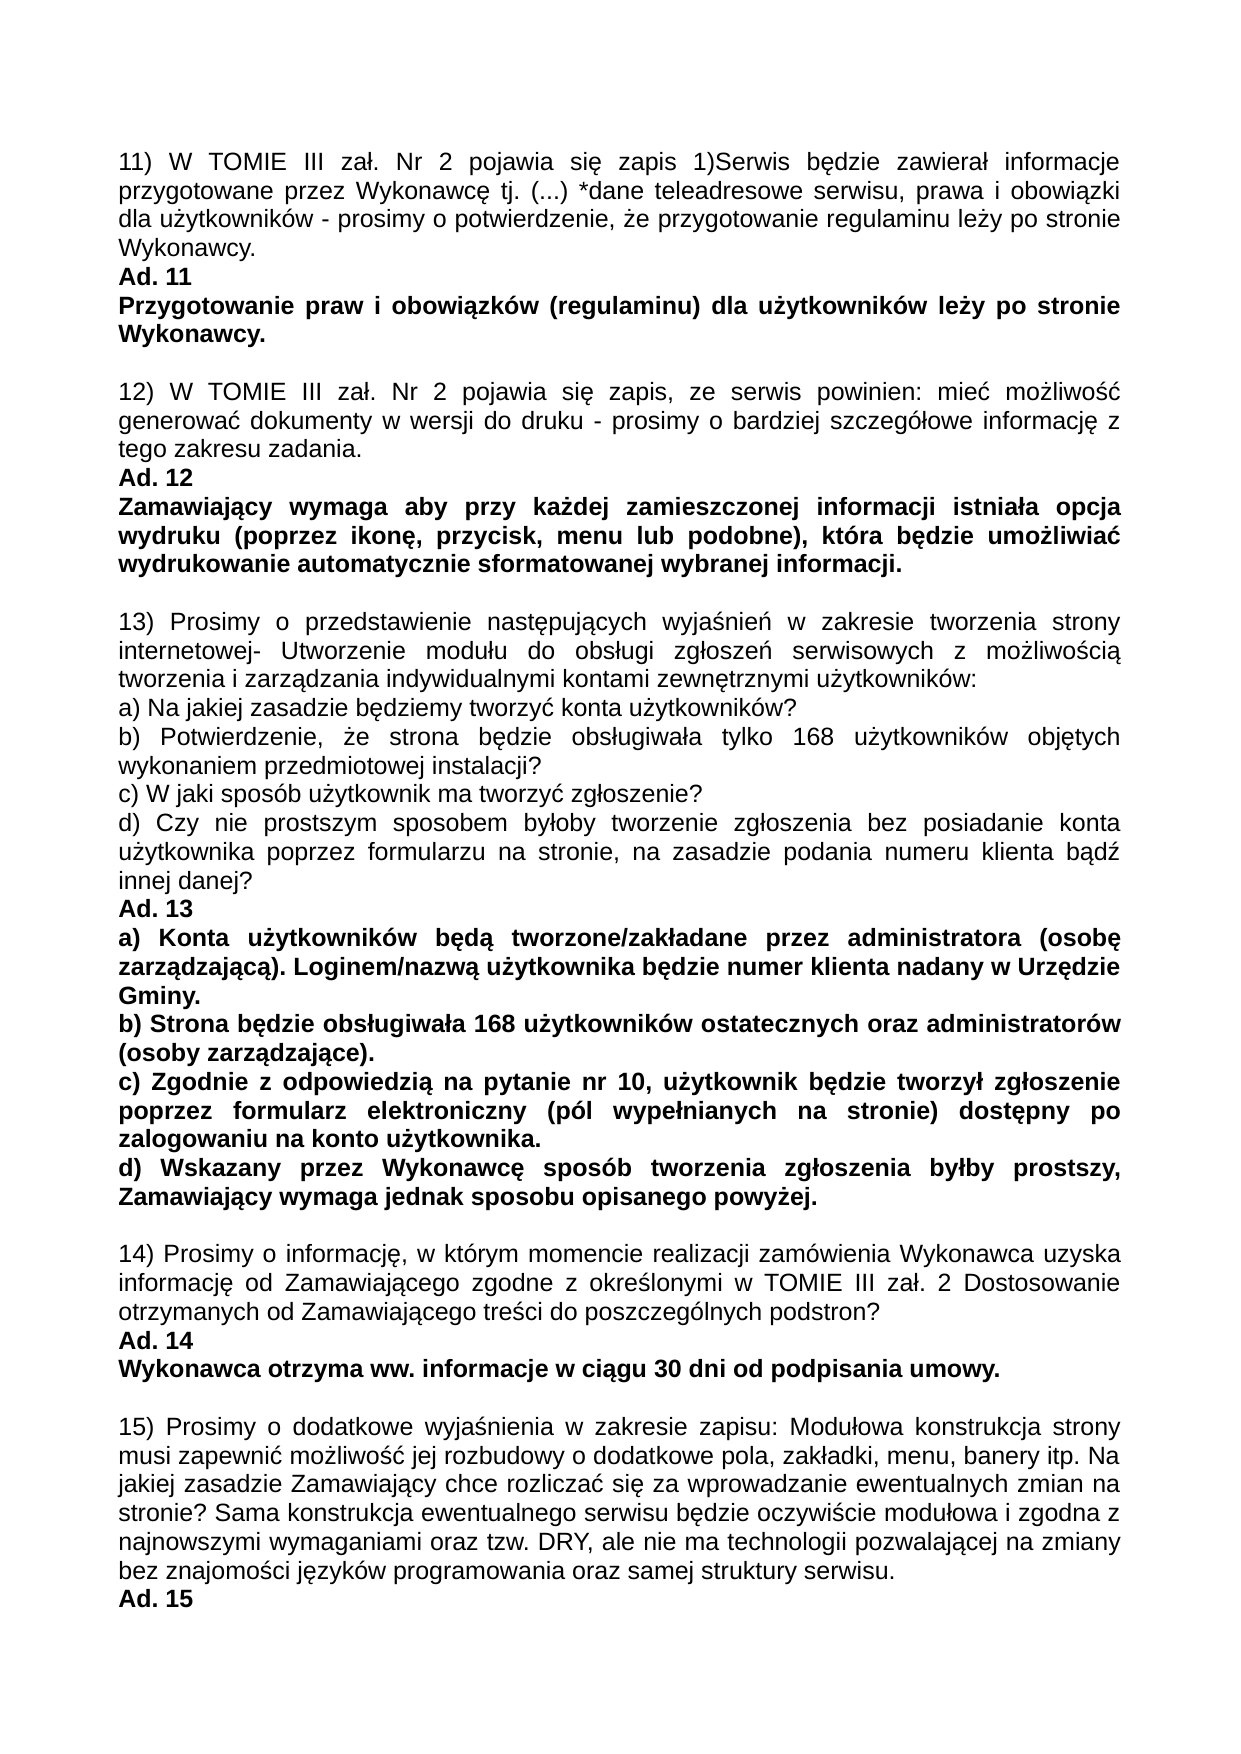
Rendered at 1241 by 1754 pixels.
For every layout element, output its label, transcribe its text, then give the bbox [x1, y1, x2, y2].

text b) Strona będzie obsługiwała 168 użytkowników ostatecznych oraz administratorów (osoby zarządzające). [118, 1009, 1122, 1067]
text a) Na jakiej zasadzie będziemy tworzyć konta użytkowników? [118, 693, 1122, 722]
text Ad. 14 [118, 1326, 1122, 1354]
text Ad. 15 [118, 1584, 1122, 1613]
text Zamawiający wymaga aby przy każdej zamieszczonej informacji istniała opcja wydruku (poprzez ikonę, przycisk, menu lub podobne), która będzie umożliwiać wydrukowanie automatycznie sformatowanej wybranej informacji. [118, 492, 1122, 578]
text c) Zgodnie z odpowiedzią na pytanie nr 10, użytkownik będzie tworzył zgłoszenie poprzez formularz elektroniczny (pól wypełnianych na stronie) dostępny po zalogowaniu na konto użytkownika. [118, 1067, 1122, 1153]
text d) Czy nie prostszym sposobem byłoby tworzenie zgłoszenia bez posiadanie konta użytkownika poprzez formularzu na stronie, na zasadzie podania numeru klienta bądź innej danej? [118, 808, 1122, 894]
text 13) Prosimy o przedstawienie następujących wyjaśnień w zakresie tworzenia strony internetowej- Utworzenie modułu do obsługi zgłoszeń serwisowych z możliwością tworzenia i zarządzania indywidualnymi kontami zewnętrznymi użytkowników: [118, 607, 1122, 693]
text 11) W TOMIE III zał. Nr 2 pojawia się zapis 1)Serwis będzie zawierał informacje przygotowane przez Wykonawcę tj. (...) *dane teleadresowe serwisu, prawa i obowiązki dla użytkowników - prosimy o potwierdzenie, że przygotowanie regulaminu leży po stronie Wykonawcy. [118, 147, 1122, 262]
text Przygotowanie praw i obowiązków (regulaminu) dla użytkowników leży po stronie Wykonawcy. [118, 291, 1122, 348]
text b) Potwierdzenie, że strona będzie obsługiwała tylko 168 użytkowników objętych wykonaniem przedmiotowej instalacji? [118, 722, 1122, 779]
text Ad. 11 [118, 262, 1122, 291]
text Ad. 12 [118, 463, 1122, 492]
text c) W jaki sposób użytkownik ma tworzyć zgłoszenie? [118, 779, 1122, 808]
text Ad. 13 [118, 894, 1122, 923]
text Wykonawca otrzyma ww. informacje w ciągu 30 dni od podpisania umowy. [118, 1354, 1122, 1383]
text a) Konta użytkowników będą tworzone/zakładane przez administratora (osobę zarządzającą). Loginem/nazwą użytkownika będzie numer klienta nadany w Urzędzie Gminy. [118, 923, 1122, 1009]
text 14) Prosimy o informację, w którym momencie realizacji zamówienia Wykonawca uzyska informację od Zamawiającego zgodne z określonymi w TOMIE III zał. 2 Dostosowanie otrzymanych od Zamawiającego treści do poszczególnych podstron? [118, 1239, 1122, 1326]
text 15) Prosimy o dodatkowe wyjaśnienia w zakresie zapisu: Modułowa konstrukcja strony musi zapewnić możliwość jej rozbudowy o dodatkowe pola, zakładki, menu, banery itp. Na jakiej zasadzie Zamawiający chce rozliczać się za wprowadzanie ewentualnych zmian na stronie? Sama konstrukcja ewentualnego serwisu będzie oczywiście modułowa i zgodna z najnowszymi wymaganiami oraz tzw. DRY, ale nie ma technologii pozwalającej na zmiany bez znajomości języków programowania oraz samej struktury serwisu. [118, 1412, 1122, 1584]
text d) Wskazany przez Wykonawcę sposób tworzenia zgłoszenia byłby prostszy, Zamawiający wymaga jednak sposobu opisanego powyżej. [118, 1153, 1122, 1211]
text 12) W TOMIE III zał. Nr 2 pojawia się zapis, ze serwis powinien: mieć możliwość generować dokumenty w wersji do druku - prosimy o bardziej szczegółowe informację z tego zakresu zadania. [118, 377, 1122, 463]
